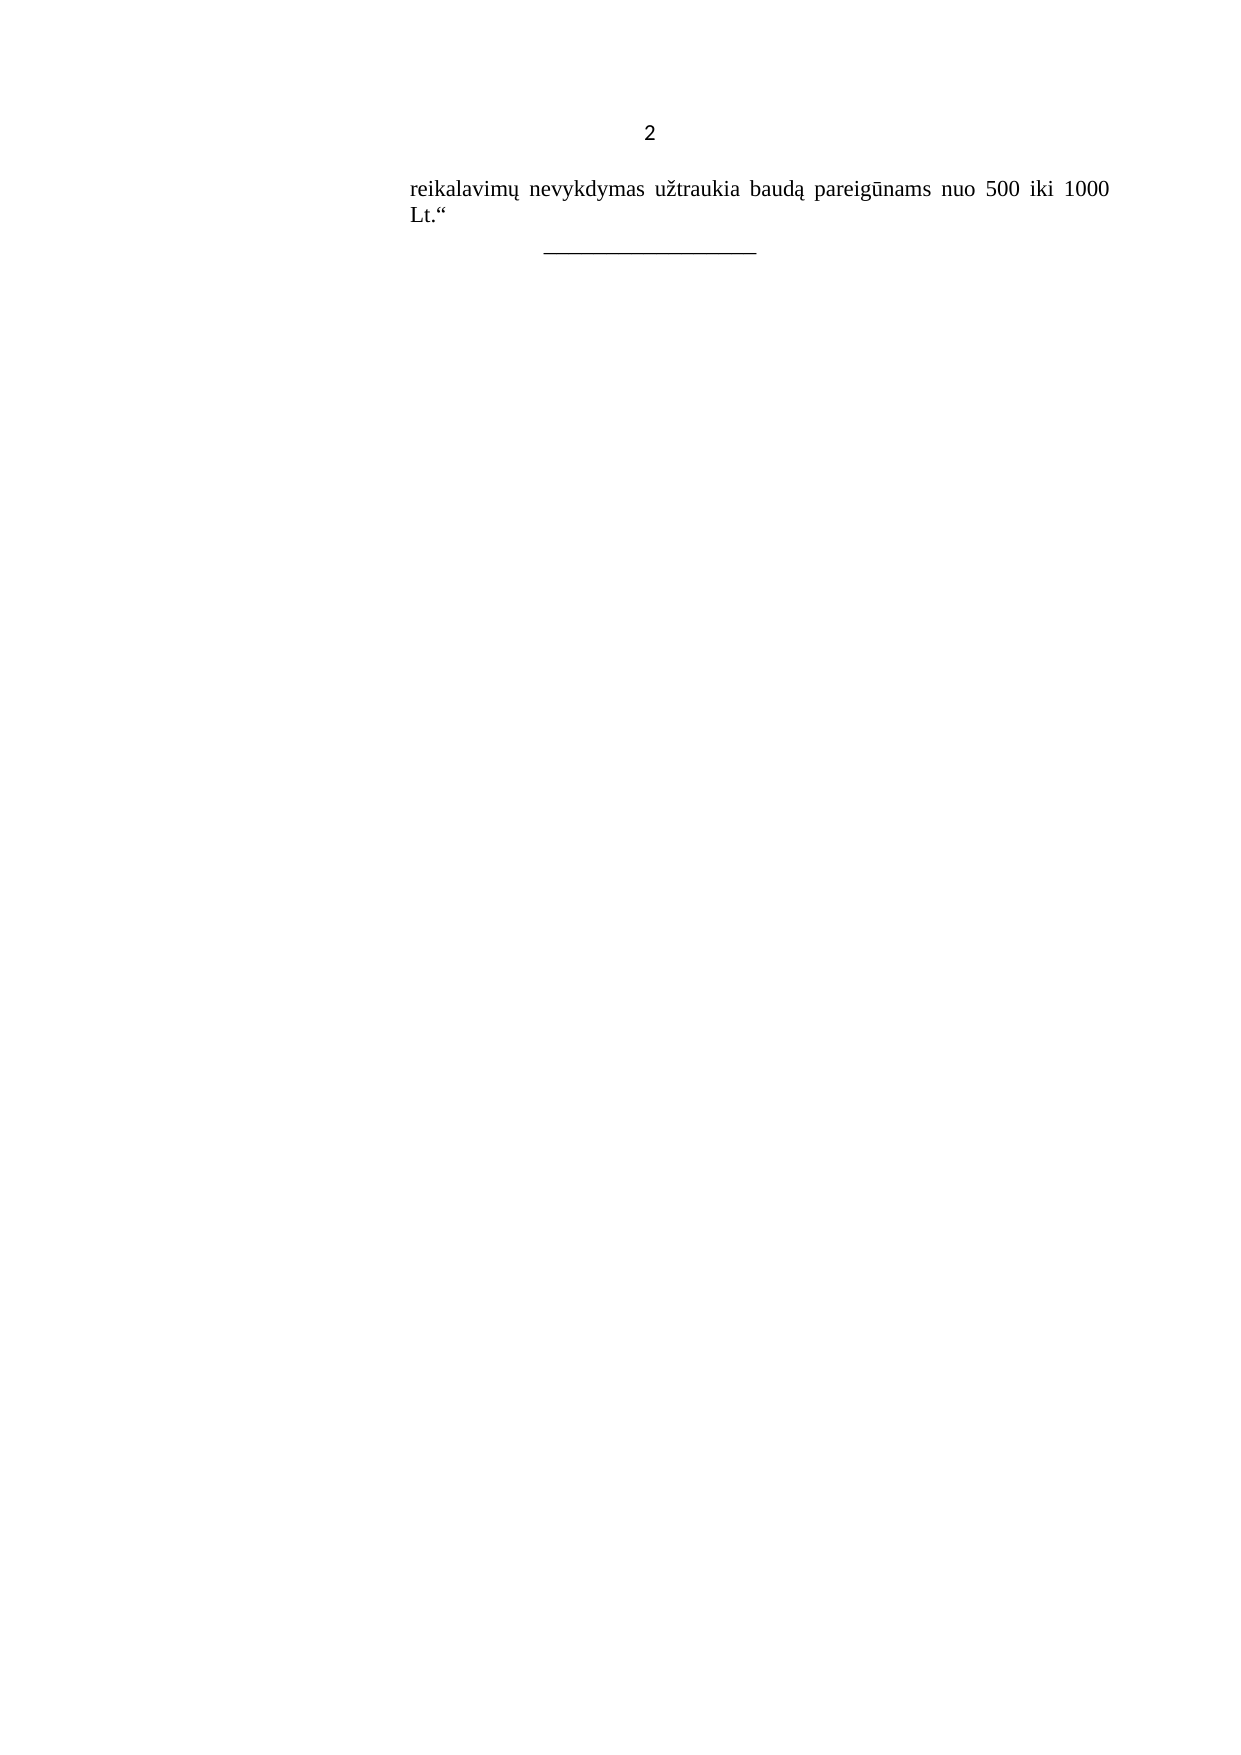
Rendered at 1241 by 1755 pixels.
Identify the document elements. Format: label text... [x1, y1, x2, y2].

table_cell [177, 175, 399, 228]
text _________________ [177, 228, 1122, 256]
table_cell reikalavimų nevykdymas užtraukia baudą pareigūnams nuo 500 iki 1000 Lt.“ [399, 175, 1122, 228]
